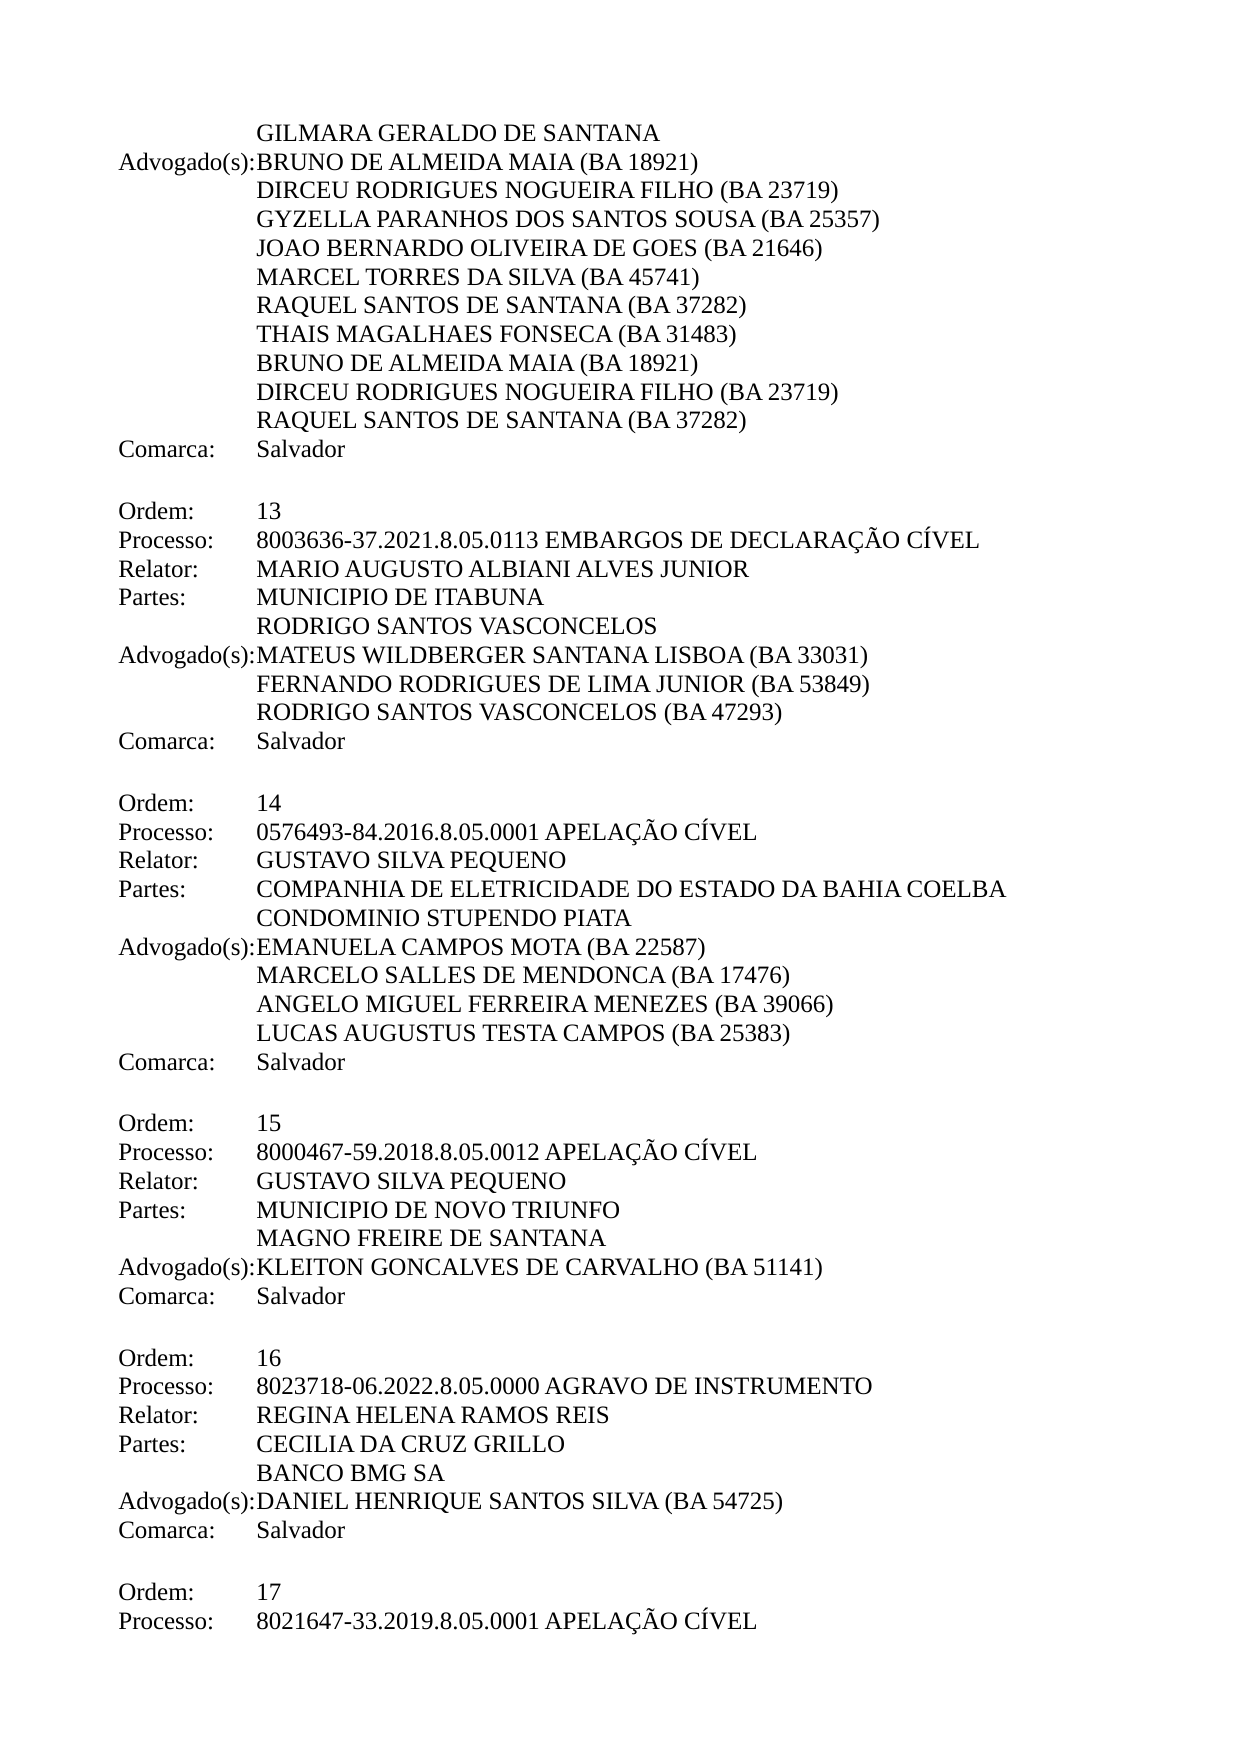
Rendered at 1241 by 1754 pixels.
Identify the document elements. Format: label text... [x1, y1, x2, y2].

table_cell [118, 319, 256, 348]
table_cell Comarca: [118, 1281, 256, 1310]
table_cell GUSTAVO SILVA PEQUENO [256, 845, 1017, 874]
table_cell Advogado(s): [118, 1486, 256, 1515]
table_cell BANCO BMG SA [256, 1458, 877, 1486]
table_cell DIRCEU RODRIGUES NOGUEIRA FILHO (BA 23719) [256, 377, 1017, 406]
table_cell Salvador [256, 1281, 828, 1310]
table_cell Advogado(s): [118, 932, 256, 960]
table_cell FERNANDO RODRIGUES DE LIMA JUNIOR (BA 53849) [256, 669, 984, 697]
table_cell Partes: [118, 1429, 256, 1458]
table_cell [118, 669, 256, 697]
table_header Ordem: [118, 1343, 256, 1371]
table_cell Relator: [118, 1166, 256, 1195]
table_header Ordem: [118, 1577, 256, 1606]
table_cell KLEITON GONCALVES DE CARVALHO (BA 51141) [256, 1252, 828, 1281]
table_cell Partes: [118, 583, 256, 611]
table_cell [118, 204, 256, 233]
table_cell BRUNO DE ALMEIDA MAIA (BA 18921) [256, 348, 1017, 377]
table_header 13 [256, 496, 984, 525]
table_cell MUNICIPIO DE ITABUNA [256, 583, 984, 611]
table_cell CONDOMINIO STUPENDO PIATA [256, 903, 1017, 932]
table_cell [118, 611, 256, 640]
table_cell [118, 960, 256, 989]
table_cell [118, 262, 256, 291]
table_cell Advogado(s): [118, 147, 256, 176]
table_cell [118, 989, 256, 1018]
table_cell RODRIGO SANTOS VASCONCELOS [256, 611, 984, 640]
table_cell Salvador [256, 434, 1017, 463]
table_cell THAIS MAGALHAES FONSECA (BA 31483) [256, 319, 1017, 348]
table_cell Partes: [118, 1195, 256, 1223]
table_cell BRUNO DE ALMEIDA MAIA (BA 18921) [256, 147, 1017, 176]
table_cell [118, 698, 256, 726]
table_cell [118, 1458, 256, 1486]
table_cell Relator: [118, 1400, 256, 1429]
table_cell Partes: [118, 874, 256, 903]
table_cell ANGELO MIGUEL FERREIRA MENEZES (BA 39066) [256, 989, 1017, 1018]
table_cell Salvador [256, 726, 984, 755]
table_cell 8023718-06.2022.8.05.0000 AGRAVO DE INSTRUMENTO [256, 1371, 877, 1400]
table_cell Relator: [118, 845, 256, 874]
table_cell MARIO AUGUSTO ALBIANI ALVES JUNIOR [256, 554, 984, 582]
table_cell COMPANHIA DE ELETRICIDADE DO ESTADO DA BAHIA COELBA [256, 874, 1017, 903]
table_cell [118, 118, 256, 147]
table_cell Comarca: [118, 726, 256, 755]
table_cell DIRCEU RODRIGUES NOGUEIRA FILHO (BA 23719) [256, 176, 1017, 204]
table_header 16 [256, 1343, 877, 1371]
table_cell [118, 233, 256, 262]
table_header Ordem: [118, 496, 256, 525]
table_cell RAQUEL SANTOS DE SANTANA (BA 37282) [256, 406, 1017, 434]
table_header Ordem: [118, 1109, 256, 1137]
table_cell REGINA HELENA RAMOS REIS [256, 1400, 877, 1429]
table_header Ordem: [118, 788, 256, 817]
table_cell GYZELLA PARANHOS DOS SANTOS SOUSA (BA 25357) [256, 204, 1017, 233]
table_cell [118, 377, 256, 406]
table_cell Processo: [118, 1371, 256, 1400]
table_cell CECILIA DA CRUZ GRILLO [256, 1429, 877, 1458]
table_cell GUSTAVO SILVA PEQUENO [256, 1166, 828, 1195]
table_cell Relator: [118, 554, 256, 582]
table_cell JOAO BERNARDO OLIVEIRA DE GOES (BA 21646) [256, 233, 1017, 262]
table_cell [118, 406, 256, 434]
table_cell [118, 176, 256, 204]
table_header 17 [256, 1577, 781, 1606]
table_cell Comarca: [118, 1047, 256, 1075]
table_cell [118, 348, 256, 377]
table_cell [118, 1018, 256, 1047]
table_cell RAQUEL SANTOS DE SANTANA (BA 37282) [256, 291, 1017, 319]
table_cell [118, 1224, 256, 1252]
table_cell Salvador [256, 1515, 877, 1544]
table_cell LUCAS AUGUSTUS TESTA CAMPOS (BA 25383) [256, 1018, 1017, 1047]
table_cell MARCELO SALLES DE MENDONCA (BA 17476) [256, 960, 1017, 989]
table_cell [118, 291, 256, 319]
table_cell Processo: [118, 817, 256, 845]
table_cell Comarca: [118, 434, 256, 463]
table_cell Advogado(s): [118, 1252, 256, 1281]
table_cell EMANUELA CAMPOS MOTA (BA 22587) [256, 932, 1017, 960]
table_cell DANIEL HENRIQUE SANTOS SILVA (BA 54725) [256, 1486, 877, 1515]
table_cell Salvador [256, 1047, 1017, 1075]
table_cell MARCEL TORRES DA SILVA (BA 45741) [256, 262, 1017, 291]
table_cell Advogado(s): [118, 640, 256, 669]
table_cell 8000467-59.2018.8.05.0012 APELAÇÃO CÍVEL [256, 1137, 828, 1166]
table_cell Processo: [118, 1137, 256, 1166]
table_cell 0576493-84.2016.8.05.0001 APELAÇÃO CÍVEL [256, 817, 1017, 845]
table_header 15 [256, 1109, 828, 1137]
table_cell MATEUS WILDBERGER SANTANA LISBOA (BA 33031) [256, 640, 984, 669]
table_cell GILMARA GERALDO DE SANTANA [256, 118, 1017, 147]
table_cell [118, 903, 256, 932]
table_cell RODRIGO SANTOS VASCONCELOS (BA 47293) [256, 698, 984, 726]
table_cell 8003636-37.2021.8.05.0113 EMBARGOS DE DECLARAÇÃO CÍVEL [256, 525, 984, 554]
table_header 14 [256, 788, 1017, 817]
table_cell MUNICIPIO DE NOVO TRIUNFO [256, 1195, 828, 1223]
table_cell MAGNO FREIRE DE SANTANA [256, 1224, 828, 1252]
table_cell 8021647-33.2019.8.05.0001 APELAÇÃO CÍVEL [256, 1606, 781, 1634]
table_cell Processo: [118, 1606, 256, 1634]
table_cell Comarca: [118, 1515, 256, 1544]
table_cell Processo: [118, 525, 256, 554]
